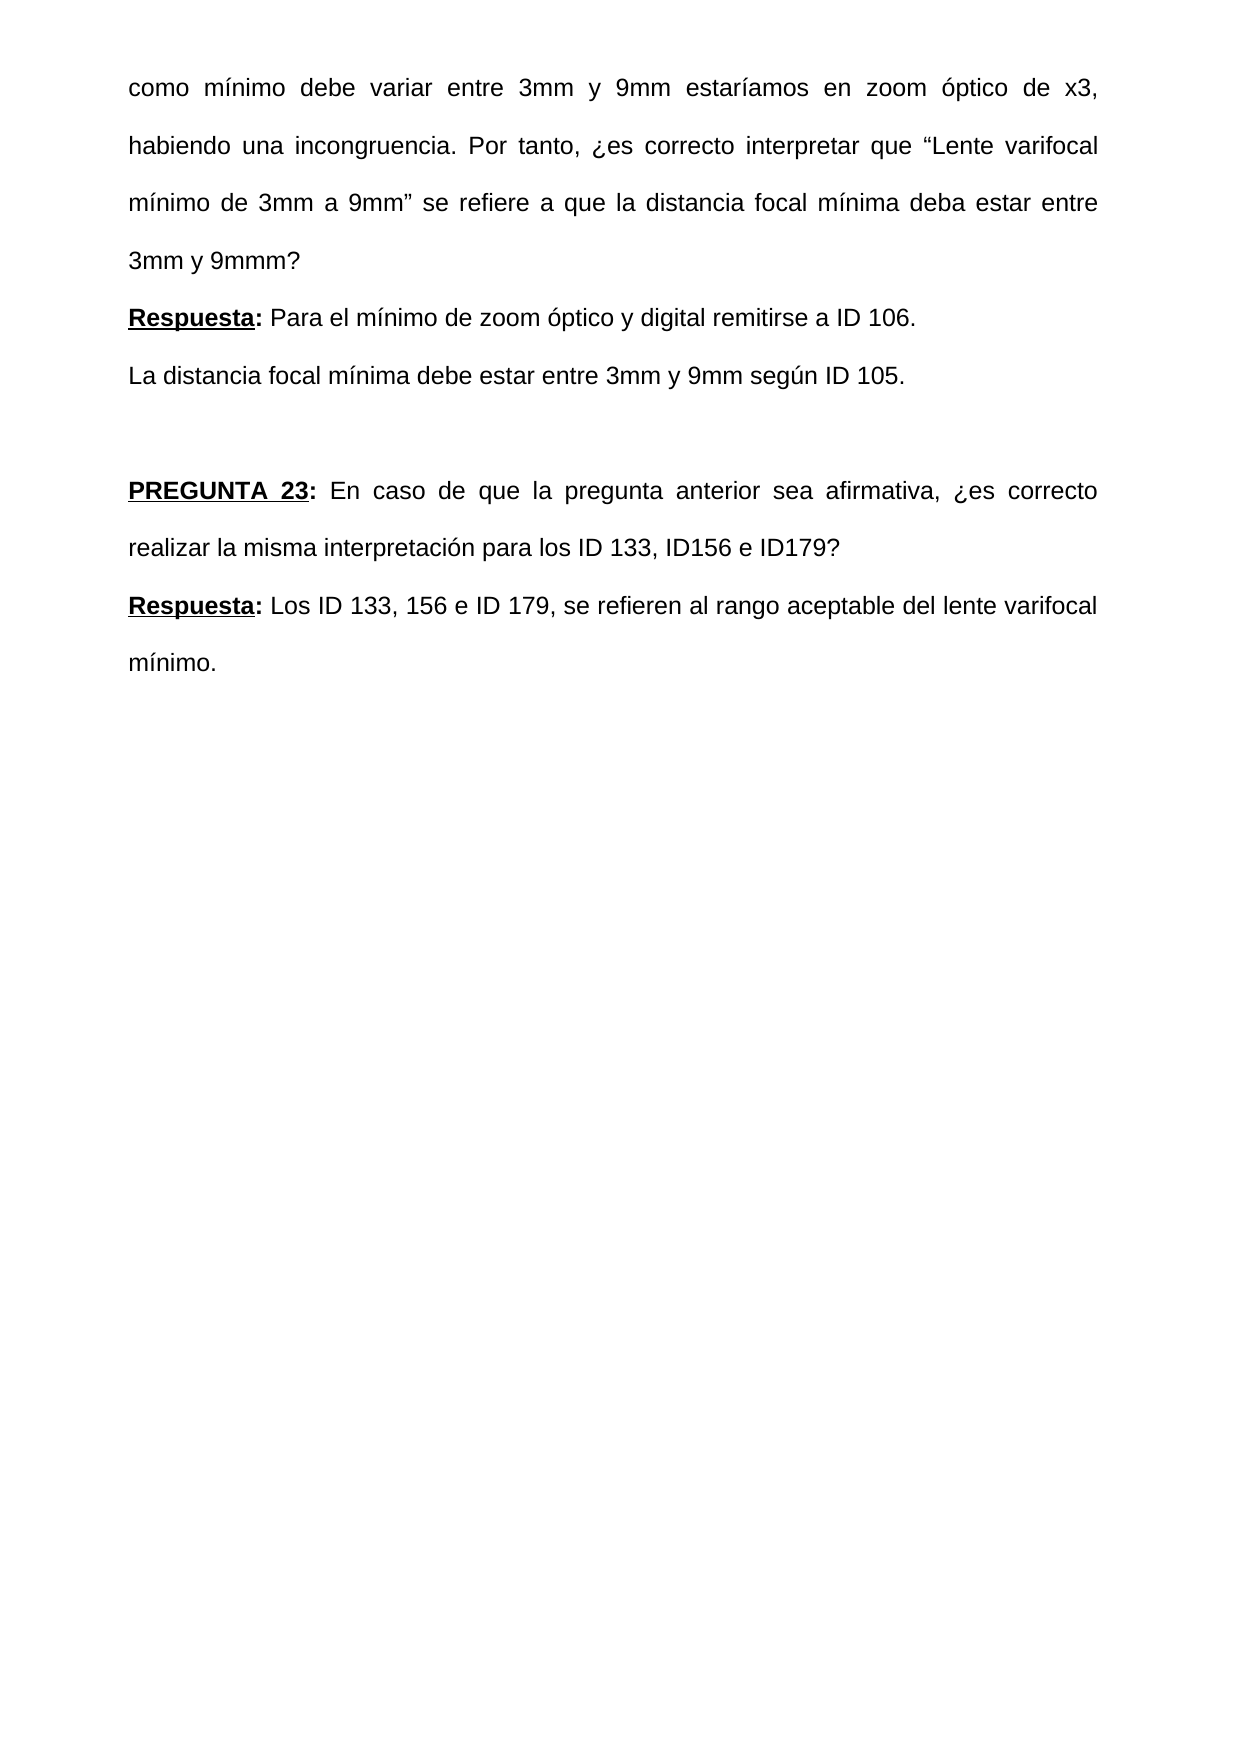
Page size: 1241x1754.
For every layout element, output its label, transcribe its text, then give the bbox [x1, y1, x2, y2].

text Respuesta: Para el mínimo de zoom óptico y digital remitirse a ID 106. [128, 303, 1100, 332]
text Respuesta: Los ID 133, 156 e ID 179, se refieren al rango aceptable del lente varifocal mínimo. [128, 591, 1100, 677]
text La distancia focal mínima debe estar entre 3mm y 9mm según ID 105. [128, 361, 1100, 390]
text PREGUNTA 23: En caso de que la pregunta anterior sea afirmativa, ¿es correcto realizar la misma interpretación para los ID 133, ID156 e ID179? [128, 476, 1100, 562]
text como mínimo debe variar entre 3mm y 9mm estaríamos en zoom óptico de x3, habiendo una incongruencia. Por tanto, ¿es correcto interpretar que “Lente varifocal mínimo de 3mm a 9mm” se refiere a que la distancia focal mínima deba estar entre 3mm y 9mmm? [128, 73, 1100, 275]
